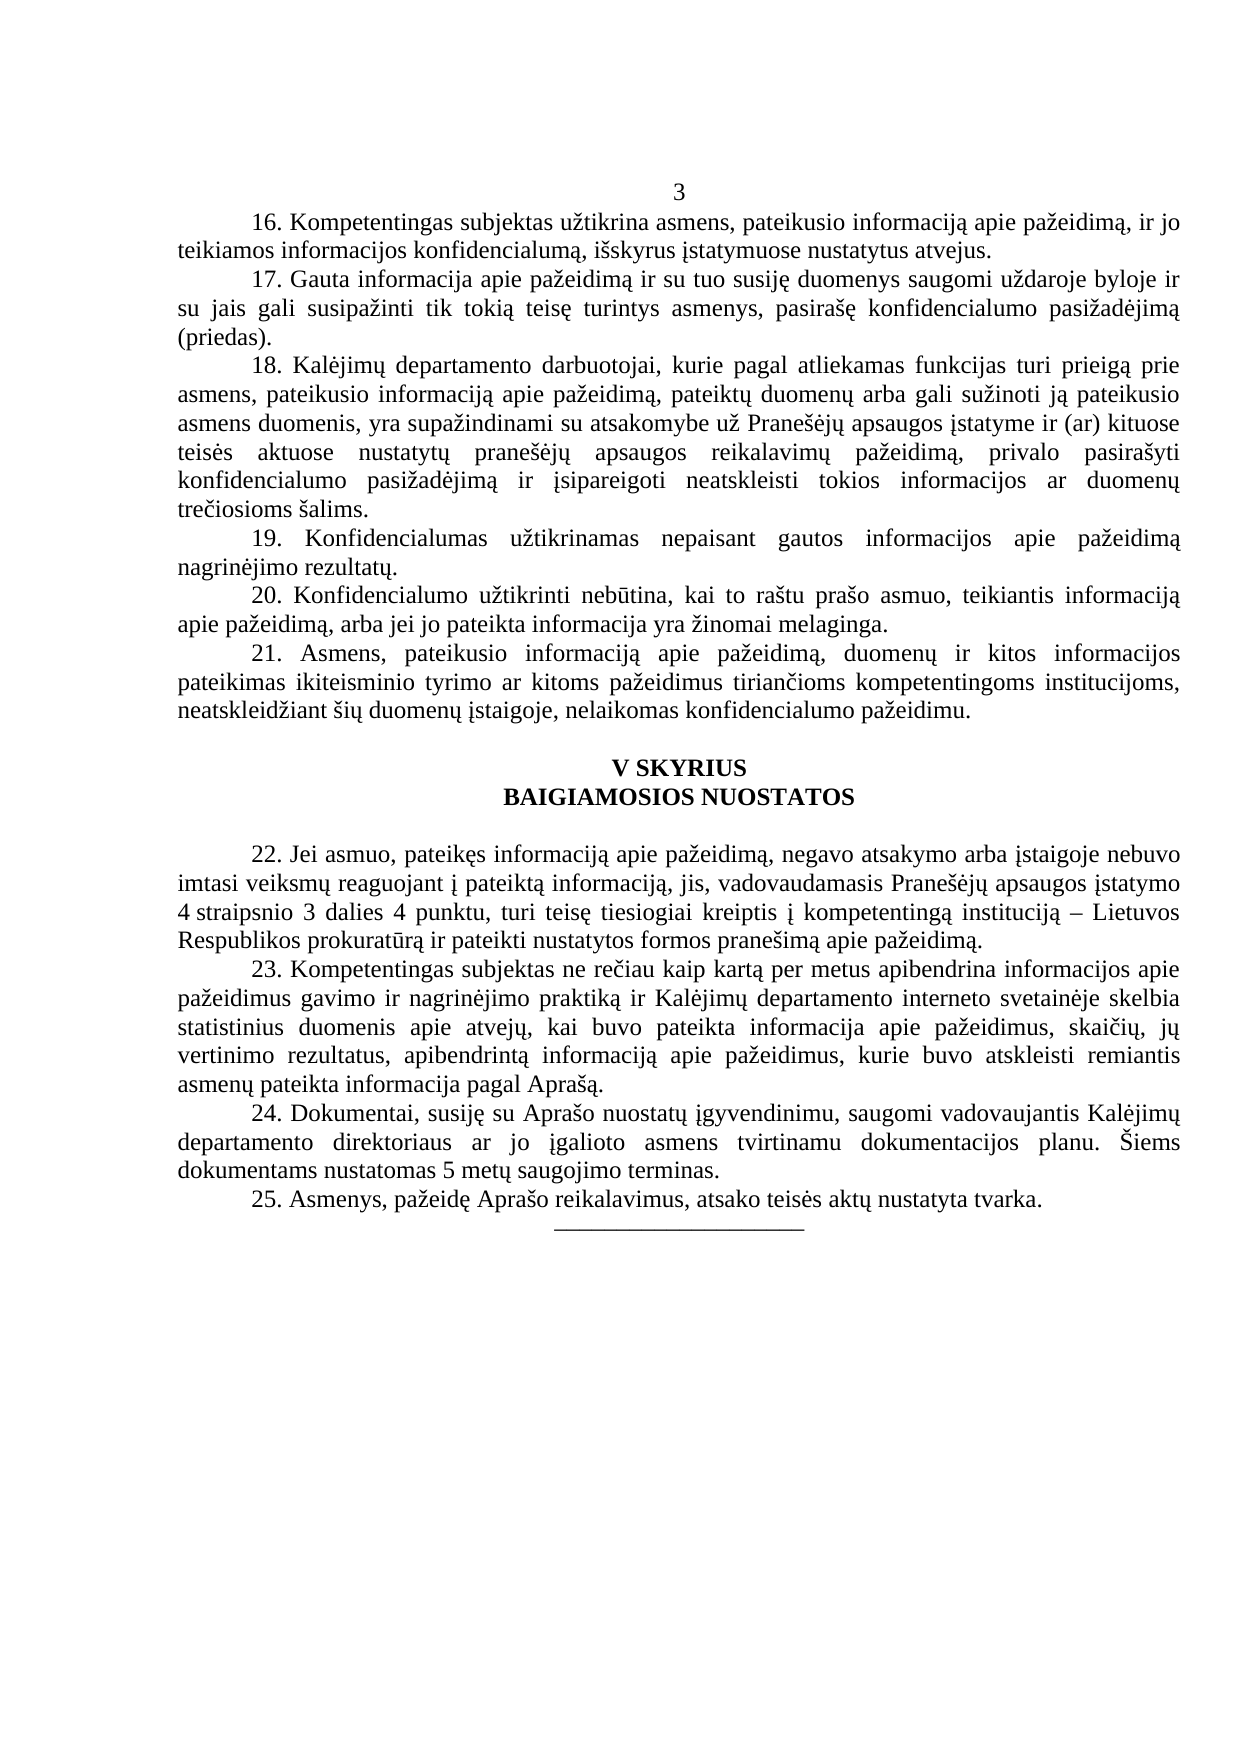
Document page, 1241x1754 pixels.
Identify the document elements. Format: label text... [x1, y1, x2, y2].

text 23. Kompetentingas subjektas ne rečiau kaip kartą per metus apibendrina informacijos apie pažeidimus gavimo ir nagrinėjimo praktiką ir Kalėjimų departamento interneto svetainėje skelbia statistinius duomenis apie atvejų, kai buvo pateikta informacija apie pažeidimus, skaičių, jų vertinimo rezultatus, apibendrintą informaciją apie pažeidimus, kurie buvo atskleisti remiantis asmenų pateikta informacija pagal Aprašą. [177, 954, 1181, 1098]
text 19. Konfidencialumas užtikrinamas nepaisant gautos informacijos apie pažeidimą nagrinėjimo rezultatų. [177, 523, 1181, 580]
text 20. Konfidencialumo užtikrinti nebūtina, kai to raštu prašo asmuo, teikiantis informaciją apie pažeidimą, arba jei jo pateikta informacija yra žinomai melaginga. [177, 580, 1181, 638]
text 16. Kompetentingas subjektas užtikrina asmens, pateikusio informaciją apie pažeidimą, ir jo teikiamos informacijos konfidencialumą, išskyrus įstatymuose nustatytus atvejus. [177, 207, 1181, 264]
text 25. Asmenys, pažeidę Aprašo reikalavimus, atsako teisės aktų nustatyta tvarka. [177, 1184, 1181, 1213]
text 21. Asmens, pateikusio informaciją apie pažeidimą, duomenų ir kitos informacijos pateikimas ikiteisminio tyrimo ar kitoms pažeidimus tiriančioms kompetentingoms institucijoms, neatskleidžiant šių duomenų įstaigoje, nelaikomas konfidencialumo pažeidimu. [177, 638, 1181, 724]
text V SKYRIUS [177, 753, 1181, 782]
text 24. Dokumentai, susiję su Aprašo nuostatų įgyvendinimu, saugomi vadovaujantis Kalėjimų departamento direktoriaus ar jo įgalioto asmens tvirtinamu dokumentacijos planu. Šiems dokumentams nustatomas 5 metų saugojimo terminas. [177, 1098, 1181, 1184]
text 17. Gauta informacija apie pažeidimą ir su tuo susiję duomenys saugomi uždaroje byloje ir su jais gali susipažinti tik tokią teisę turintys asmenys, pasirašę konfidencialumo pasižadėjimą (priedas). [177, 264, 1181, 350]
text –––––––––––––––––––– [177, 1213, 1181, 1242]
text 22. Jei asmuo, pateikęs informaciją apie pažeidimą, negavo atsakymo arba įstaigoje nebuvo imtasi veiksmų reaguojant į pateiktą informaciją, jis, vadovaudamasis Pranešėjų apsaugos įstatymo 4 straipsnio 3 dalies 4 punktu, turi teisę tiesiogiai kreiptis į kompetentingą instituciją – Lietuvos Respublikos prokuratūrą ir pateikti nustatytos formos pranešimą apie pažeidimą. [177, 839, 1181, 954]
text BAIGIAMOSIOS NUOSTATOS [177, 782, 1181, 810]
text 18. Kalėjimų departamento darbuotojai, kurie pagal atliekamas funkcijas turi prieigą prie asmens, pateikusio informaciją apie pažeidimą, pateiktų duomenų arba gali sužinoti ją pateikusio asmens duomenis, yra supažindinami su atsakomybe už Pranešėjų apsaugos įstatyme ir (ar) kituose teisės aktuose nustatytų pranešėjų apsaugos reikalavimų pažeidimą, privalo pasirašyti konfidencialumo pasižadėjimą ir įsipareigoti neatskleisti tokios informacijos ar duomenų trečiosioms šalims. [177, 350, 1181, 523]
